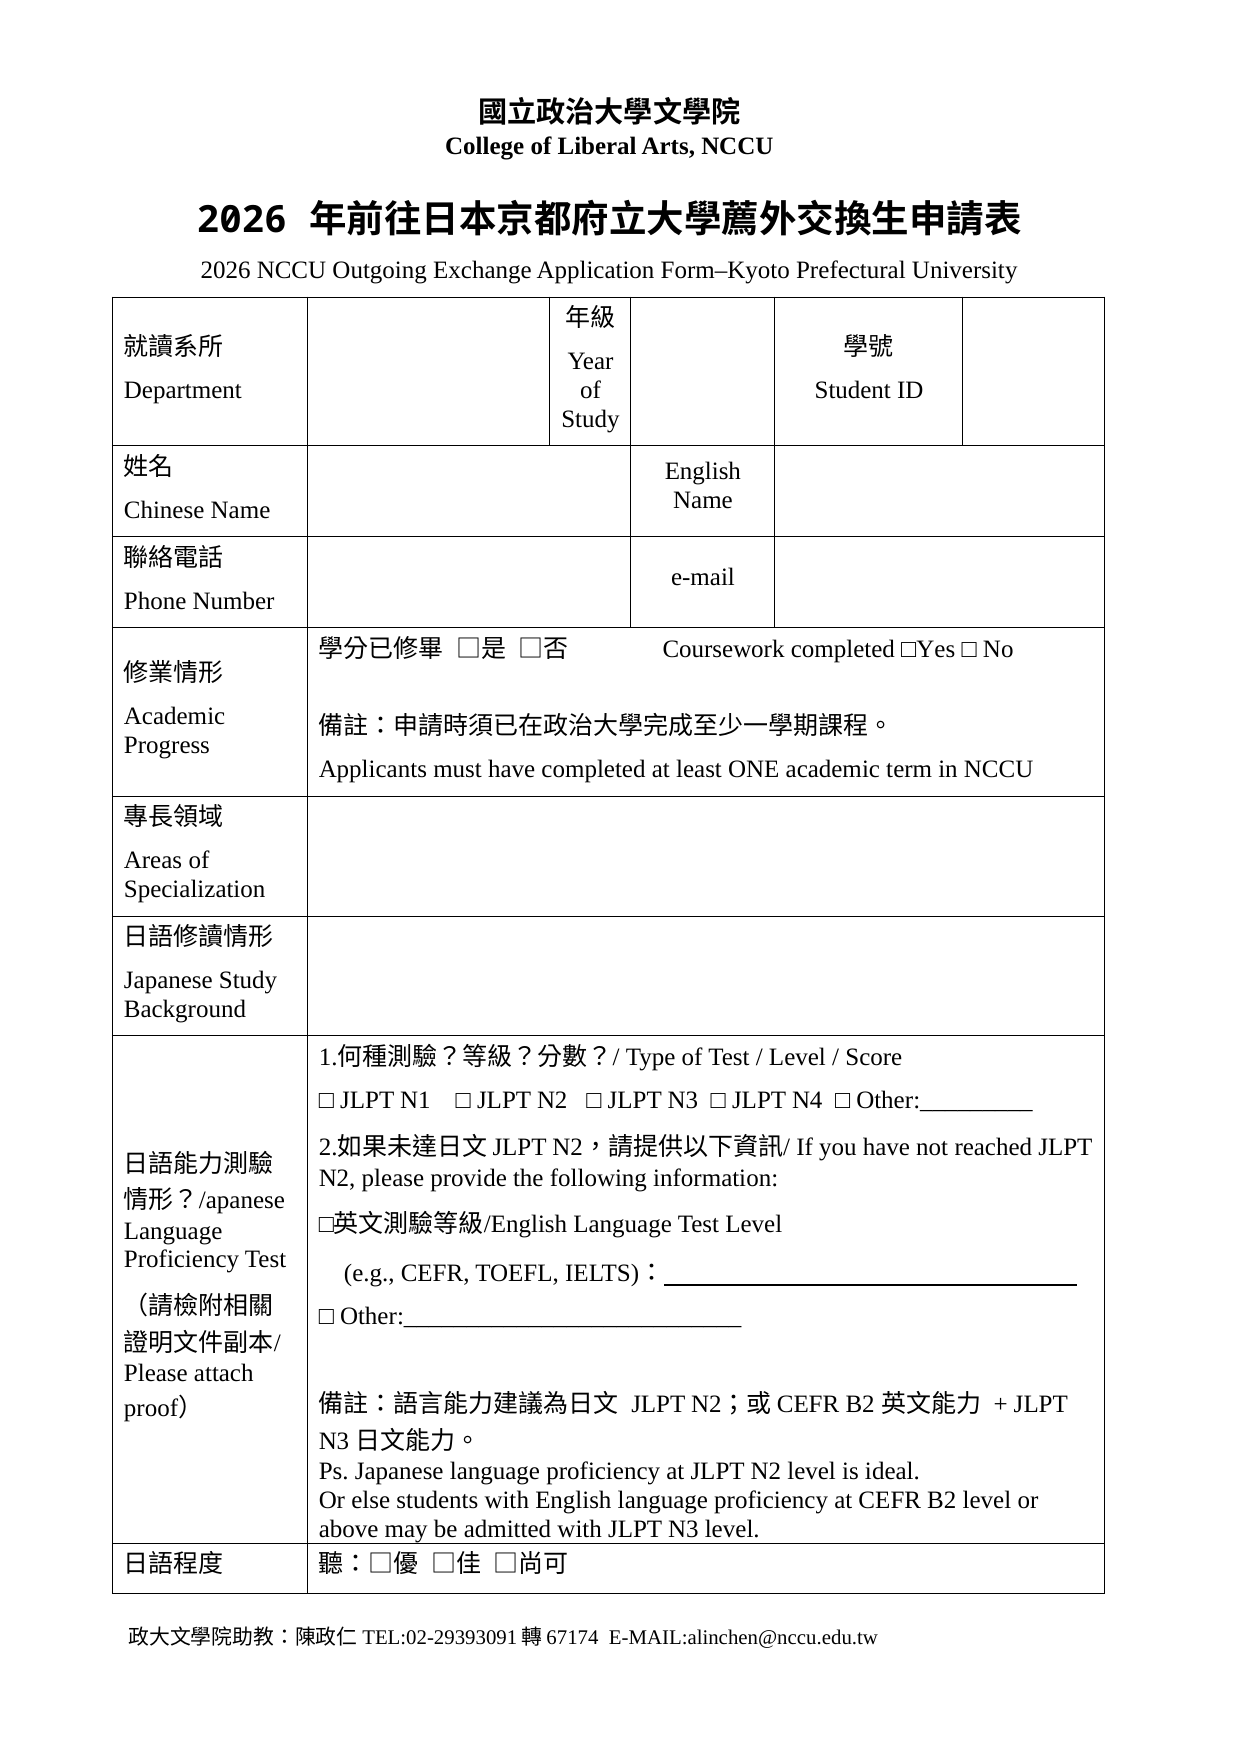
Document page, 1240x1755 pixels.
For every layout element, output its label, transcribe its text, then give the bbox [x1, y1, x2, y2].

table_cell [775, 537, 1104, 627]
table_header [308, 298, 549, 445]
table_cell [308, 537, 630, 627]
table_cell [308, 797, 1104, 916]
table_cell [308, 917, 1104, 1035]
table_header 學號 Student ID [775, 298, 962, 445]
table_header 就讀系所 Department [113, 298, 307, 445]
table_cell 日語程度 [113, 1544, 307, 1592]
table_cell 修業情形 Academic Progress [113, 628, 307, 796]
table_cell 日語修讀情形 Japanese Study Background [113, 917, 307, 1035]
table_cell [308, 446, 630, 536]
table_cell 姓名 Chinese Name [113, 446, 307, 536]
table_cell 專長領域 Areas of Specialization [113, 797, 307, 916]
table_cell 日語能力測驗情形？/apanese Language Proficiency Test （請檢附相關證明文件副本/Please attach proof） [113, 1036, 307, 1543]
table_cell 聯絡電話 Phone Number [113, 537, 307, 627]
table_cell English Name [631, 446, 774, 536]
table_header [631, 298, 774, 445]
table_cell 學分已修畢 □是 □否 Coursework completed □Yes □ No 備註：申請時須已在政治大學完成至少一學期課程。 Applicants must have completed at least ONE academic term in NCCU [308, 628, 1104, 796]
text 2026 年前往日本京都府立大學薦外交換生申請表 [112, 188, 1106, 243]
table_cell [775, 446, 1104, 536]
table_cell e-mail [631, 537, 774, 627]
table_cell 1.何種測驗？等級？分數？/ Type of Test / Level / Score □ JLPT N1 □ JLPT N2 □ JLPT N3 □ JLPT N4 □ Other:_________ 2.如果未達日文JLPT N2，請提供以下資訊/ If you have not reached JLPT N2, please provide the following information: □英文測驗等級/English Language Test Level (e.g., CEFR, TOEFL, IELTS)： □ Other:___________________________ 備註：語言能力建議為日文 JLPT N2；或CEFR B2 英文能力 + JLPT N3 日文能力。 Ps. Japanese language proficiency at JLPT N2 level is ideal. Or else students with English language proficiency at CEFR B2 level or above may be admitted with JLPT N3 level. [308, 1036, 1104, 1543]
table_header [963, 298, 1104, 445]
table_cell 聽：□優 □佳 □尚可 [308, 1544, 1104, 1592]
table_header 年級 Year of Study [550, 298, 630, 445]
text 2026 NCCU Outgoing Exchange Application Form–Kyoto Prefectural University [112, 255, 1106, 284]
